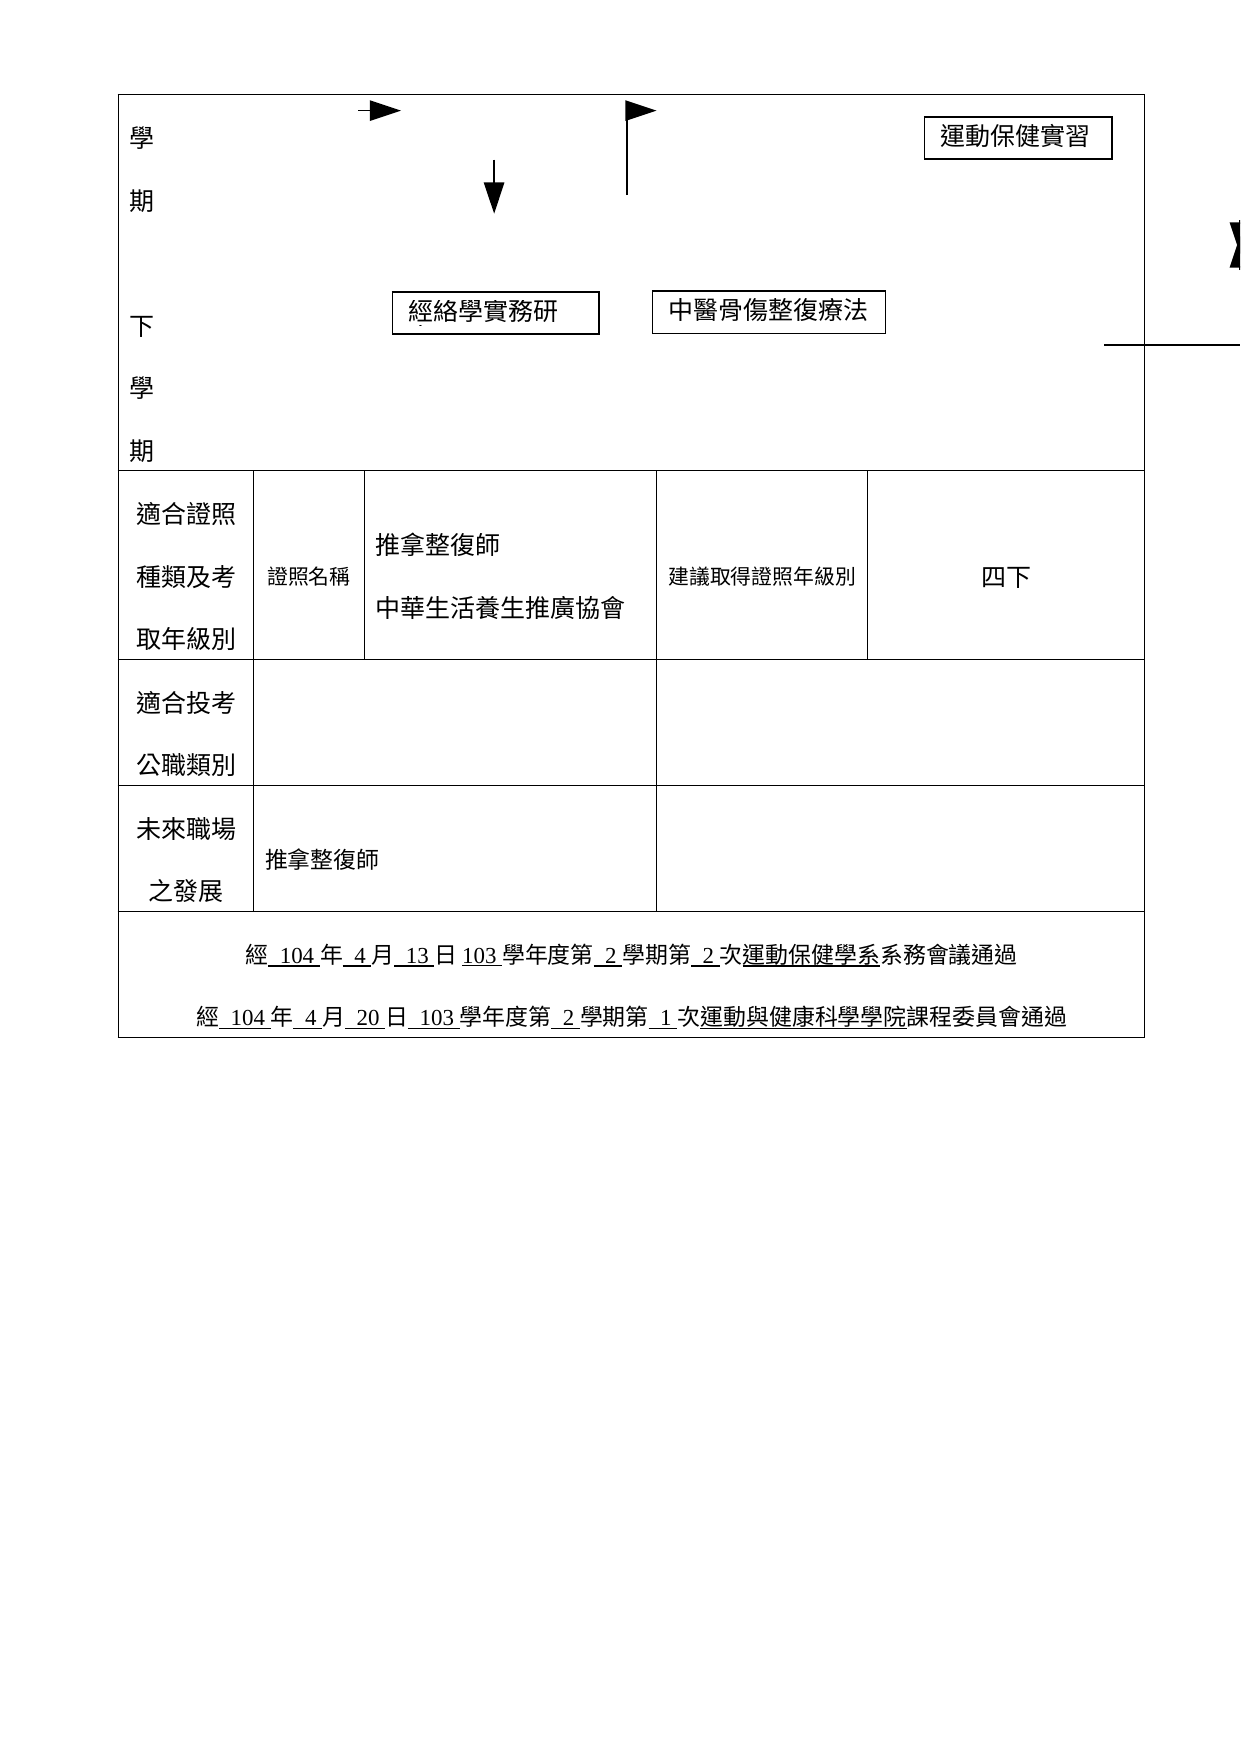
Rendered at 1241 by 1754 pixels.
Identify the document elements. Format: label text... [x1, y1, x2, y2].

table_cell [254, 660, 656, 784]
table_cell [657, 786, 1144, 911]
table_cell 適合投考公職類別 [119, 660, 253, 784]
table_cell 未來職場之發展 [119, 786, 253, 911]
table_cell 四下 [868, 471, 1144, 658]
table_cell 適合證照種類及考取年級別 [119, 471, 253, 658]
table_cell [657, 660, 1144, 784]
table_cell 建議取得證照年級別 [657, 471, 867, 658]
table_cell 證照名稱 [254, 471, 364, 658]
table_cell 大一 大二 大三 大四 上 學 期 下 學 期 [119, 95, 1144, 470]
table_cell 推拿整復師 [254, 786, 656, 911]
table_cell 推拿整復師 中華生活養生推廣協會 [365, 471, 656, 658]
table_cell 經 104 年 4 月 13 日103 學年度第 2 學期第 2 次運動保健學系系務會議通過 經 104 年 4 月 20 日 103 學年度第 2 學期第 1 次運動與健康科學學院課程委員會通過 [119, 912, 1144, 1037]
